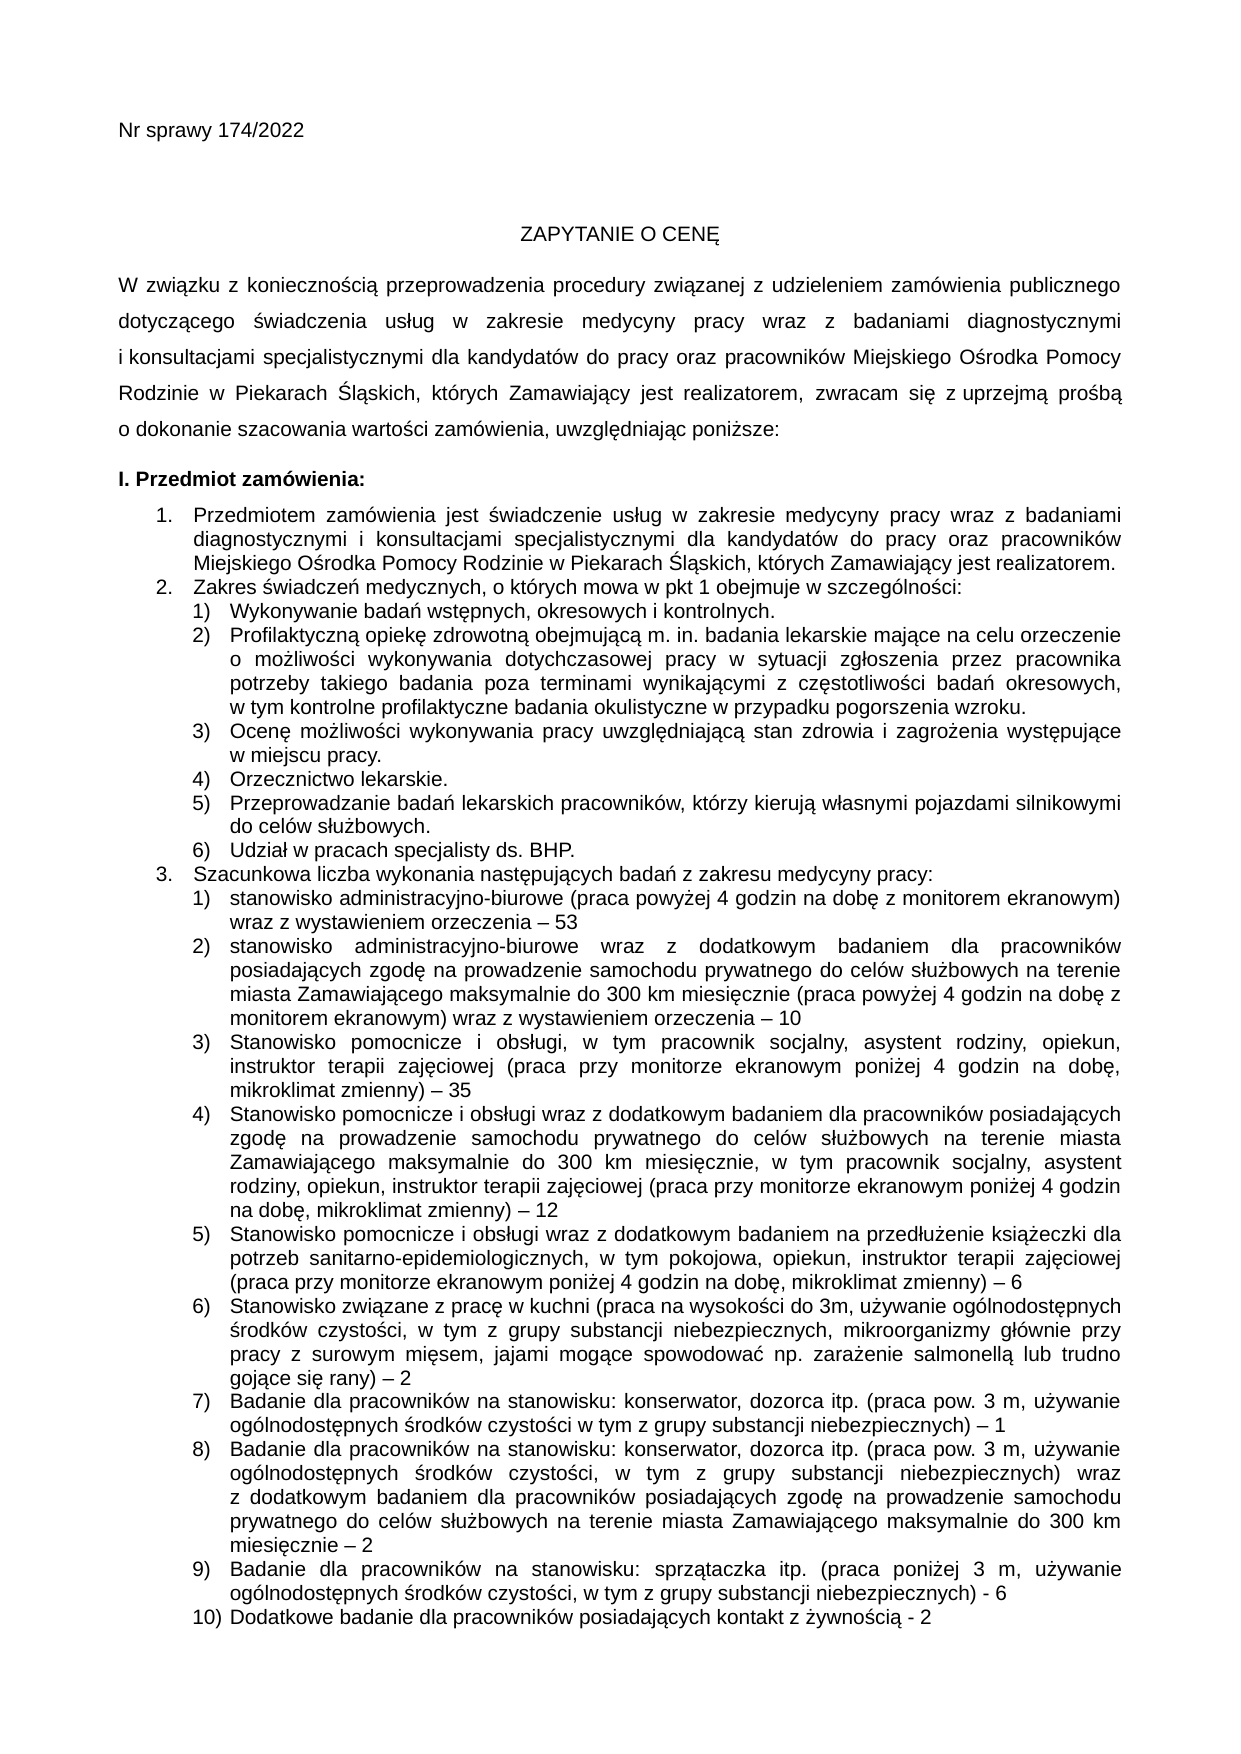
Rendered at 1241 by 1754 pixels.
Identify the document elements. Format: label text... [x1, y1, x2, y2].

list Ocenę możliwości wykonywania pracy uwzględniającą stan zdrowia i zagrożenia występujące w miejscu pracy. [192, 718, 1122, 766]
list Udział w pracach specjalisty ds. BHP. [192, 838, 1122, 862]
list Profilaktyczną opiekę zdrowotną obejmującą m. in. badania lekarskie mające na celu orzeczenie o możliwości wykonywania dotychczasowej pracy w sytuacji zgłoszenia przez pracownika potrzeby takiego badania poza terminami wynikającymi z częstotliwości badań okresowych, w tym kontrolne profilaktyczne badania okulistyczne w przypadku pogorszenia wzroku. [192, 623, 1122, 718]
list Przedmiotem zamówienia jest świadczenie usług w zakresie medycyny pracy wraz z badaniami diagnostycznymi i konsultacjami specjalistycznymi dla kandydatów do pracy oraz pracowników Miejskiego Ośrodka Pomocy Rodzinie w Piekarach Śląskich, których Zamawiający jest realizatorem. [156, 503, 1122, 575]
list stanowisko administracyjno-biurowe wraz z dodatkowym badaniem dla pracowników posiadających zgodę na prowadzenie samochodu prywatnego do celów służbowych na terenie miasta Zamawiającego maksymalnie do 300 km miesięcznie (praca powyżej 4 godzin na dobę z monitorem ekranowym) wraz z wystawieniem orzeczenia – 10 [192, 934, 1122, 1030]
text I. Przedmiot zamówienia: [118, 467, 1122, 491]
list Wykonywanie badań wstępnych, okresowych i kontrolnych. [192, 599, 1122, 623]
list Stanowisko pomocnicze i obsługi wraz z dodatkowym badaniem na przedłużenie książeczki dla potrzeb sanitarno-epidemiologicznych, w tym pokojowa, opiekun, instruktor terapii zajęciowej (praca przy monitorze ekranowym poniżej 4 godzin na dobę, mikroklimat zmienny) – 6 [192, 1222, 1122, 1293]
list Zakres świadczeń medycznych, o których mowa w pkt 1 obejmuje w szczególności: [156, 575, 1122, 599]
list Szacunkowa liczba wykonania następujących badań z zakresu medycyny pracy: [156, 862, 1122, 886]
list Badanie dla pracowników na stanowisku: konserwator, dozorca itp. (praca pow. 3 m, używanie ogólnodostępnych środków czystości w tym z grupy substancji niebezpiecznych) – 1 [192, 1389, 1122, 1437]
list Badanie dla pracowników na stanowisku: sprzątaczka itp. (praca poniżej 3 m, używanie ogólnodostępnych środków czystości, w tym z grupy substancji niebezpiecznych) - 6 [192, 1557, 1122, 1605]
list Stanowisko pomocnicze i obsługi wraz z dodatkowym badaniem dla pracowników posiadających zgodę na prowadzenie samochodu prywatnego do celów służbowych na terenie miasta Zamawiającego maksymalnie do 300 km miesięcznie, w tym pracownik socjalny, asystent rodziny, opiekun, instruktor terapii zajęciowej (praca przy monitorze ekranowym poniżej 4 godzin na dobę, mikroklimat zmienny) – 12 [192, 1102, 1122, 1222]
list Dodatkowe badanie dla pracowników posiadających kontakt z żywnością - 2 [192, 1605, 1122, 1629]
list Stanowisko związane z pracę w kuchni (praca na wysokości do 3m, używanie ogólnodostępnych środków czystości, w tym z grupy substancji niebezpiecznych, mikroorganizmy głównie przy pracy z surowym mięsem, jajami mogące spowodować np. zarażenie salmonellą lub trudno gojące się rany) – 2 [192, 1293, 1122, 1389]
list Przeprowadzanie badań lekarskich pracowników, którzy kierują własnymi pojazdami silnikowymi do celów służbowych. [192, 790, 1122, 838]
text W związku z koniecznością przeprowadzenia procedury związanej z udzieleniem zamówienia publicznego dotyczącego świadczenia usług w zakresie medycyny pracy wraz z badaniami diagnostycznymi i konsultacjami specjalistycznymi dla kandydatów do pracy oraz pracowników Miejskiego Ośrodka Pomocy Rodzinie w Piekarach Śląskich, których Zamawiający jest realizatorem, zwracam się z uprzejmą prośbą o dokonanie szacowania wartości zamówienia, uwzględniając poniższe: [118, 273, 1122, 440]
text ZAPYTANIE O CENĘ [118, 222, 1122, 246]
list Stanowisko pomocnicze i obsługi, w tym pracownik socjalny, asystent rodziny, opiekun, instruktor terapii zajęciowej (praca przy monitorze ekranowym poniżej 4 godzin na dobę, mikroklimat zmienny) – 35 [192, 1030, 1122, 1102]
list Badanie dla pracowników na stanowisku: konserwator, dozorca itp. (praca pow. 3 m, używanie ogólnodostępnych środków czystości, w tym z grupy substancji niebezpiecznych) wraz z dodatkowym badaniem dla pracowników posiadających zgodę na prowadzenie samochodu prywatnego do celów służbowych na terenie miasta Zamawiającego maksymalnie do 300 km miesięcznie – 2 [192, 1437, 1122, 1557]
list stanowisko administracyjno-biurowe (praca powyżej 4 godzin na dobę z monitorem ekranowym) wraz z wystawieniem orzeczenia – 53 [192, 886, 1122, 934]
list Orzecznictwo lekarskie. [192, 766, 1122, 790]
